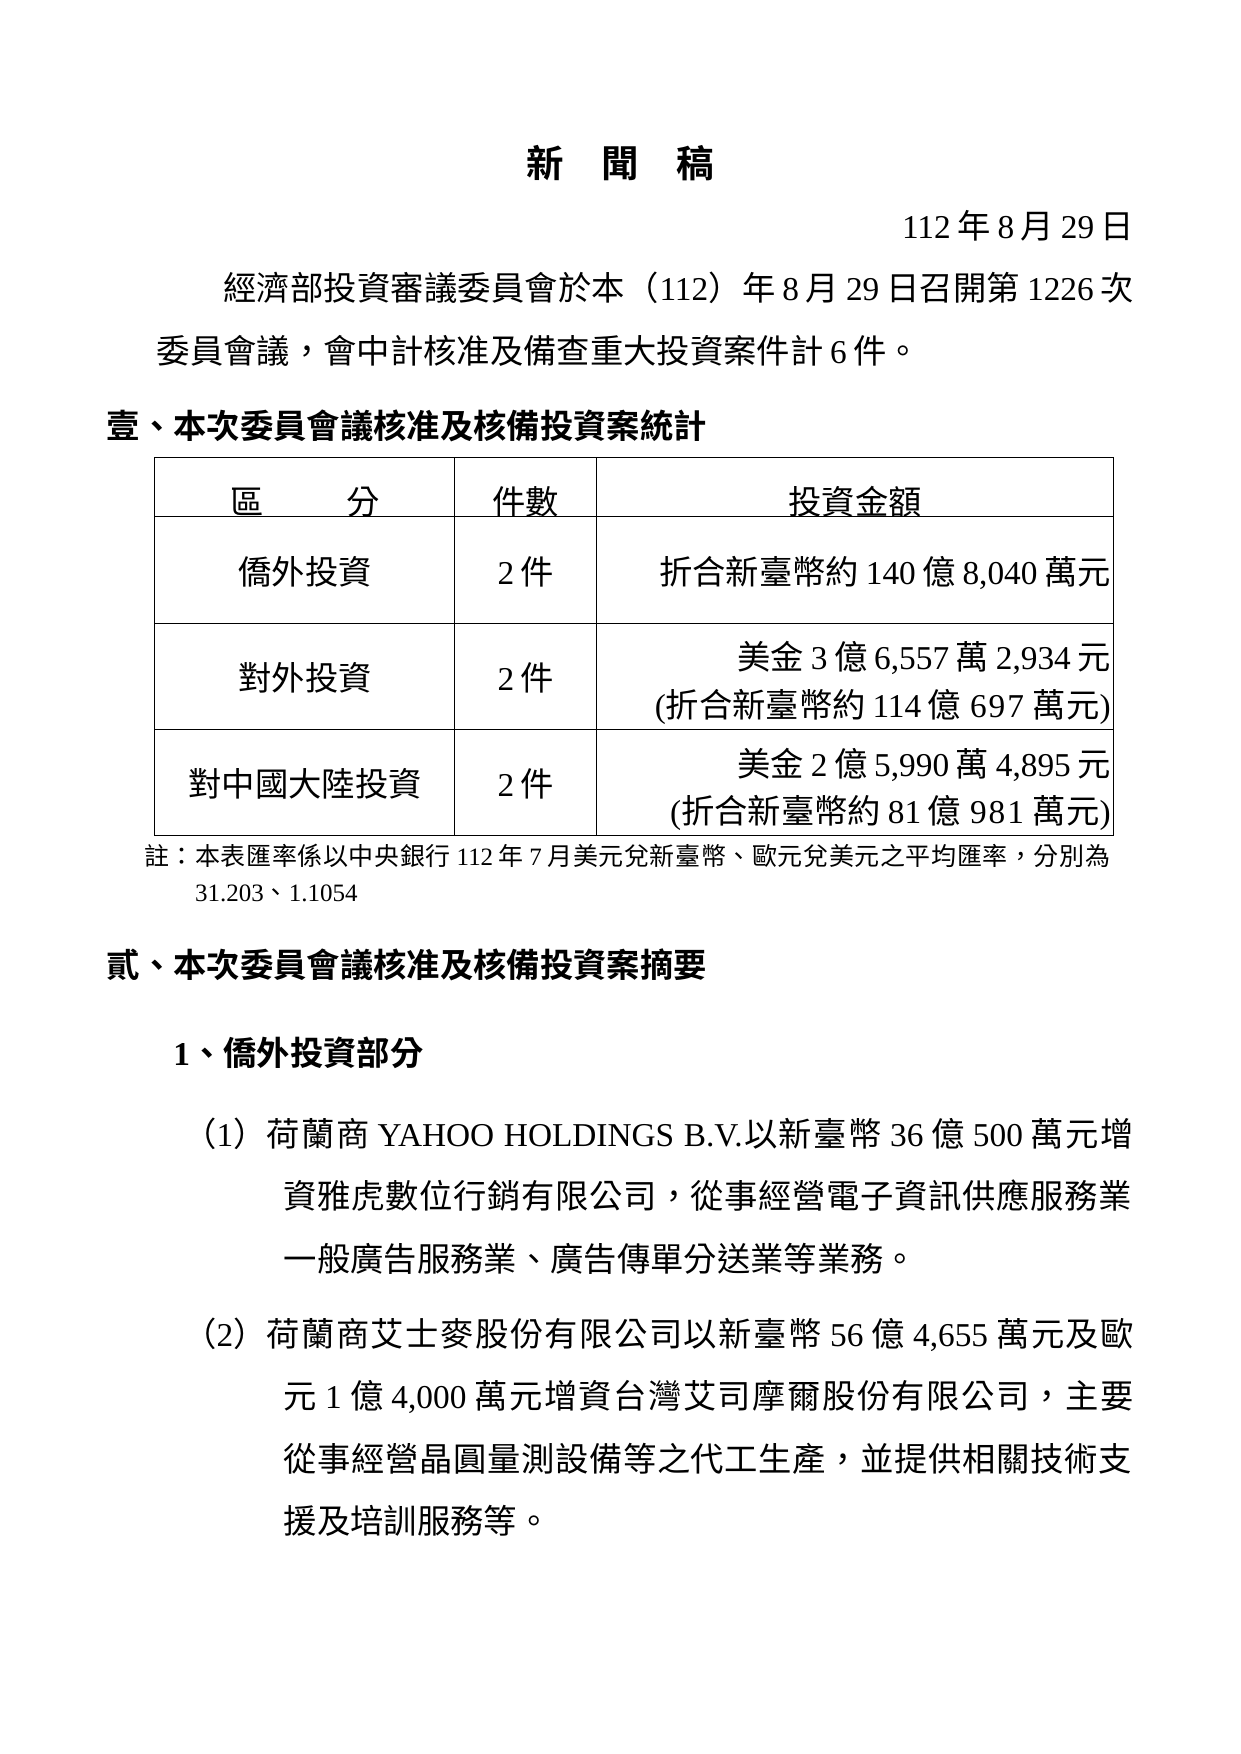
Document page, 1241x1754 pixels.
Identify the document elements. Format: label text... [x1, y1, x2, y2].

table_cell 對外投資 [155, 624, 454, 729]
table_cell 2件 [455, 517, 596, 622]
list 本次委員會議核准及核備投資案統計 [106, 382, 1134, 444]
table_cell 美金3億6,557萬2,934元 (折合新臺幣約114億697萬元) [597, 624, 1113, 729]
table_cell 美金2億5,990萬4,895元 (折合新臺幣約81億981萬元) [597, 730, 1113, 835]
text 新 聞 稿 [106, 119, 1134, 182]
table_header 區 分 [155, 458, 454, 516]
table_header 投資金額 [597, 458, 1113, 516]
table_header 件數 [455, 458, 596, 516]
text 經濟部投資審議委員會於本（112）年8月29日召開第1226次委員會議，會中計核准及備查重大投資案件計6件。 [156, 244, 1134, 369]
table_cell 2件 [455, 624, 596, 729]
list 荷蘭商YAHOO HOLDINGS B.V.以新臺幣36億500萬元增資雅虎數位行銷有限公司，從事經營電子資訊供應服務業、一般廣告服務業、廣告傳單分送業等業務。 [183, 1090, 1134, 1277]
list 本次委員會議核准及核備投資案摘要 [106, 921, 1134, 984]
text 註：本表匯率係以中央銀行112年7月美元兌新臺幣、歐元兌美元之平均匯率，分別為31.203、1.1054 [144, 836, 1111, 909]
table_cell 對中國大陸投資 [155, 730, 454, 835]
table_cell 折合新臺幣約140億8,040萬元 [597, 517, 1113, 622]
table_cell 2件 [455, 730, 596, 835]
list 荷蘭商艾士麥股份有限公司以新臺幣56億4,655萬元及歐元1億4,000萬元增資台灣艾司摩爾股份有限公司，主要從事經營晶圓量測設備等之代工生產，並提供相關技術支援及培訓服務等。 [183, 1290, 1134, 1540]
text 112年8月29日 [106, 182, 1134, 244]
table_cell 僑外投資 [155, 517, 454, 622]
list 僑外投資部分 [173, 1009, 1134, 1071]
